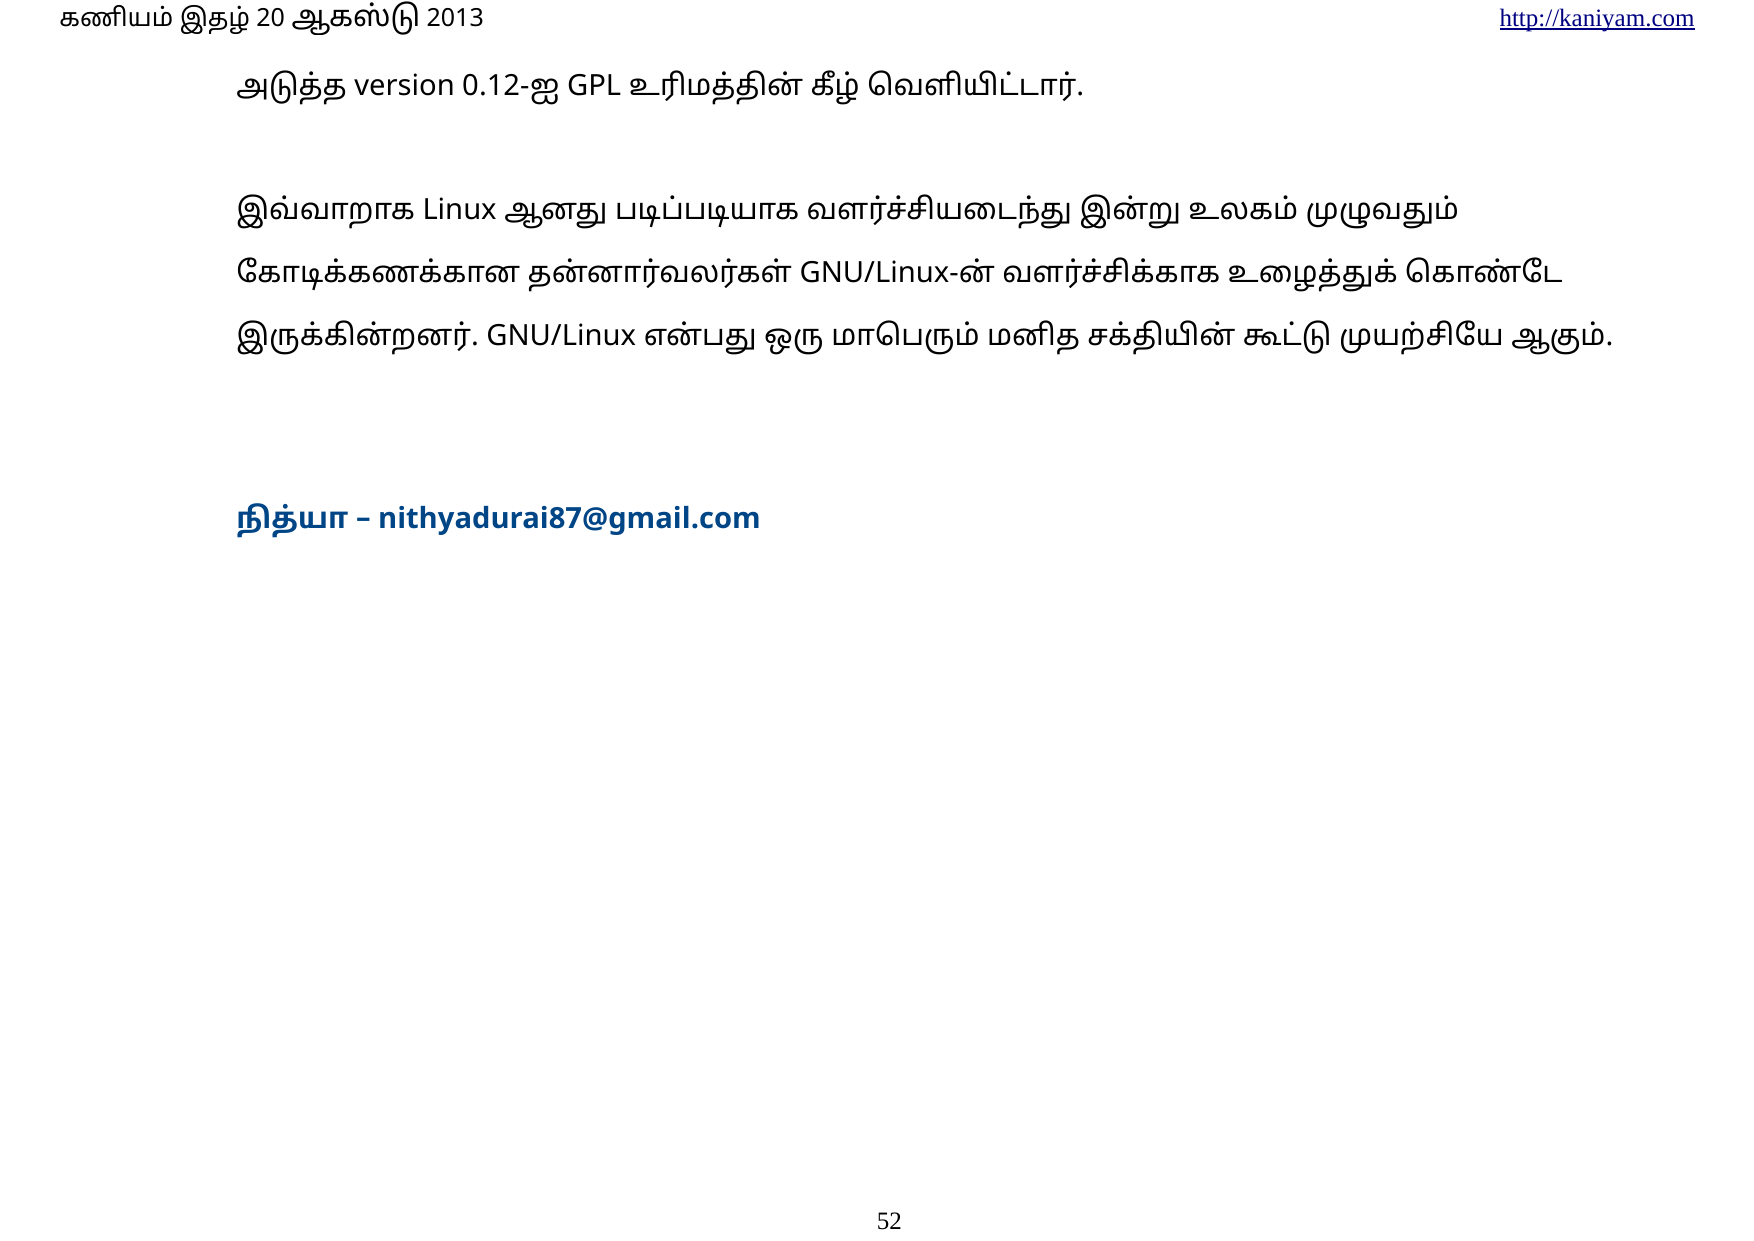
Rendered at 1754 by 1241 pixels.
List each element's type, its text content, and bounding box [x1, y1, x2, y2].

text இவ்வாறாக Linux ஆனது படிப்படியாக வளர்ச்சியடைந்து இன்று உலகம் முழுவதும் கோடிக்கணக்கான தன்னார்வலர்கள் GNU/Linux-ன் வளர்ச்சிக்காக உழைத்துக் கொண்டே இருக்கின்றனர். GNU/Linux என்பது ஒரு மாபெரும் மனித சக்தியின் கூட்டு முயற்சியே ஆகும். [236, 188, 1694, 357]
text அடுத்த version 0.12-ஐ GPL உரிமத்தின் கீழ் வெளியிட்டார். [236, 64, 1694, 107]
text நித்யா – nithyadurai87@gmail.com [236, 497, 1694, 540]
